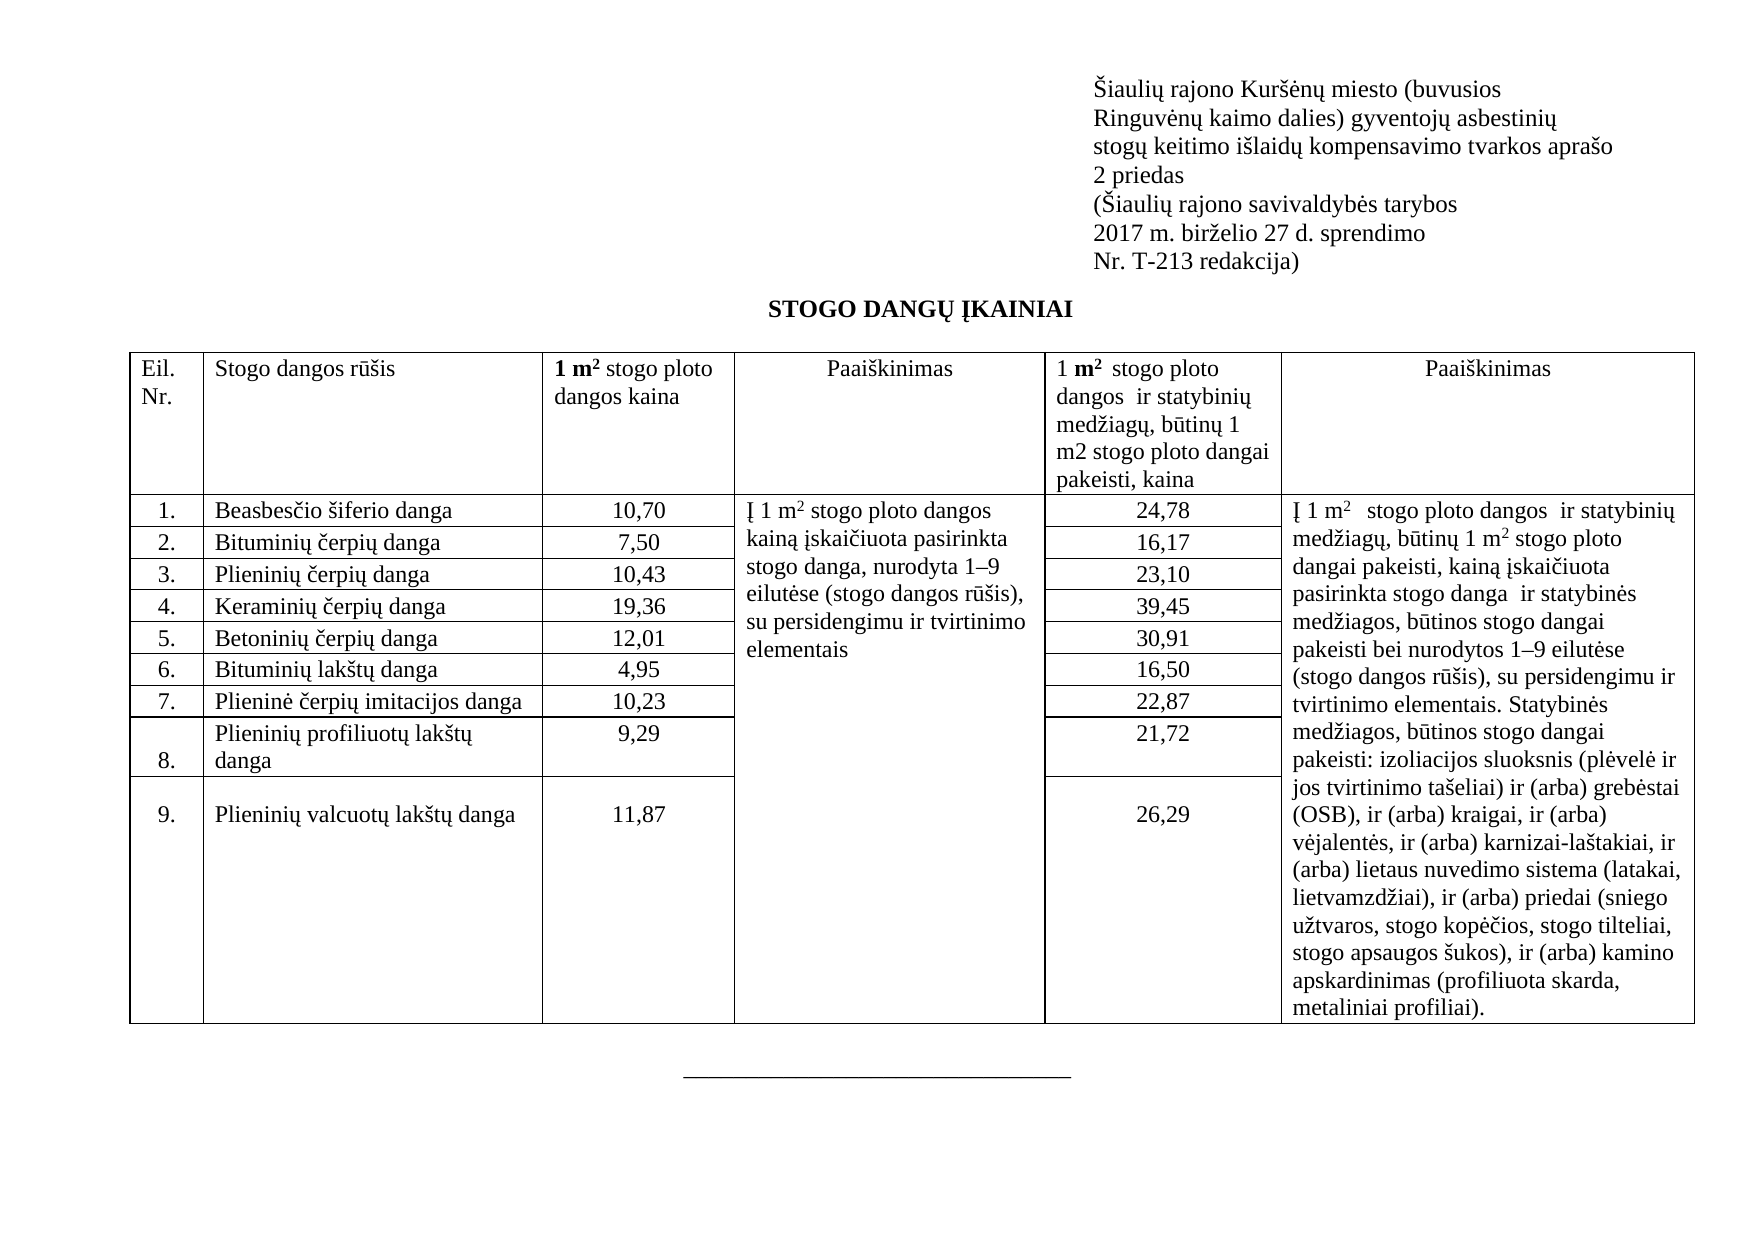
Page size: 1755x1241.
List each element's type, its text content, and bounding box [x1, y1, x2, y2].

table_cell Plieninių profiliuotų lakštų danga [204, 718, 542, 776]
text Šiaulių rajono Kuršėnų miesto (buvusios [1018, 74, 1636, 103]
table_cell 19,36 [543, 590, 734, 621]
text STOGO DANGŲ ĮKAINIAI [768, 294, 1636, 323]
table_cell Plieninių čerpių danga [204, 559, 542, 589]
table_cell 8. [131, 718, 203, 776]
table_cell 9,29 [543, 718, 734, 776]
table_cell Į 1 m2 stogo ploto dangos kainą įskaičiuota pasirinkta stogo danga, nurodyta 1–9 eilutėse (stogo dangos rūšis), su persidengimu ir tvirtinimo elementais [735, 495, 1044, 1023]
table_header Eil. Nr. [131, 353, 203, 494]
table_cell 21,72 [1046, 718, 1281, 776]
table_cell Plieninių valcuotų lakštų danga [204, 777, 542, 1023]
table_cell 10,70 [543, 495, 734, 526]
table_cell Bituminių lakštų danga [204, 654, 542, 684]
table_header Stogo dangos rūšis [204, 353, 542, 494]
text Ringuvėnų kaimo dalies) gyventojų asbestinių [1093, 103, 1636, 131]
table_cell 24,78 [1046, 495, 1281, 526]
table_cell 4,95 [543, 654, 734, 684]
table_cell 4. [131, 590, 203, 621]
table_cell 39,45 [1046, 590, 1281, 621]
table_cell 10,43 [543, 559, 734, 589]
table_cell Betoninių čerpių danga [204, 622, 542, 653]
table_cell 1. [131, 495, 203, 526]
text 2 priedas [1018, 160, 1636, 189]
table_cell 9. [131, 777, 203, 1023]
table_cell 2. [131, 527, 203, 557]
table_cell Plieninė čerpių imitacijos danga [204, 686, 542, 716]
table_cell Keraminių čerpių danga [204, 590, 542, 621]
table_cell 22,87 [1046, 686, 1281, 716]
table_cell 11,87 [543, 777, 734, 1023]
text (Šiaulių rajono savivaldybės tarybos [1018, 189, 1636, 218]
table_cell 3. [131, 559, 203, 589]
table_cell 16,50 [1046, 654, 1281, 684]
table_cell Į 1 m2 stogo ploto dangos ir statybinių medžiagų, būtinų 1 m2 stogo ploto dangai pakeisti, kainą įskaičiuota pasirinkta stogo danga ir statybinės medžiagos, būtinos stogo dangai pakeisti bei nurodytos 1–9 eilutėse (stogo dangos rūšis), su persidengimu ir tvirtinimo elementais. Statybinės medžiagos, būtinos stogo dangai pakeisti: izoliacijos sluoksnis (plėvelė ir jos tvirtinimo tašeliai) ir (arba) grebėstai (OSB), ir (arba) kraigai, ir (arba) vėjalentės, ir (arba) karnizai-laštakiai, ir (arba) lietaus nuvedimo sistema (latakai, lietvamzdžiai), ir (arba) priedai (sniego užtvaros, stogo kopėčios, stogo tilteliai, stogo apsaugos šukos), ir (arba) kamino apskardinimas (profiliuota skarda, metaliniai profiliai). [1282, 495, 1694, 1023]
table_cell 30,91 [1046, 622, 1281, 653]
table_cell 10,23 [543, 686, 734, 716]
table_cell 12,01 [543, 622, 734, 653]
table_cell 7,50 [543, 527, 734, 557]
table_cell 5. [131, 622, 203, 653]
table_header 1 m2 stogo ploto dangos kaina [543, 353, 734, 494]
text Nr. T-213 redakcija) [1018, 246, 1636, 275]
table_cell 6. [131, 654, 203, 684]
text stogų keitimo išlaidų kompensavimo tvarkos aprašo [1018, 131, 1636, 160]
table_header 1 m2 stogo ploto dangos ir statybinių medžiagų, būtinų 1 m2 stogo ploto dangai pakeisti, kaina [1046, 353, 1281, 494]
table_cell 16,17 [1046, 527, 1281, 557]
table_cell Bituminių čerpių danga [204, 527, 542, 557]
table_cell 26,29 [1046, 777, 1281, 1023]
table_cell Beasbesčio šiferio danga [204, 495, 542, 526]
table_header Paaiškinimas [1282, 353, 1694, 494]
text _______________________________ [118, 1052, 1636, 1081]
table_header Paaiškinimas [735, 353, 1044, 494]
table_cell 7. [131, 686, 203, 716]
text 2017 m. birželio 27 d. sprendimo [1093, 218, 1636, 246]
table_cell 23,10 [1046, 559, 1281, 589]
